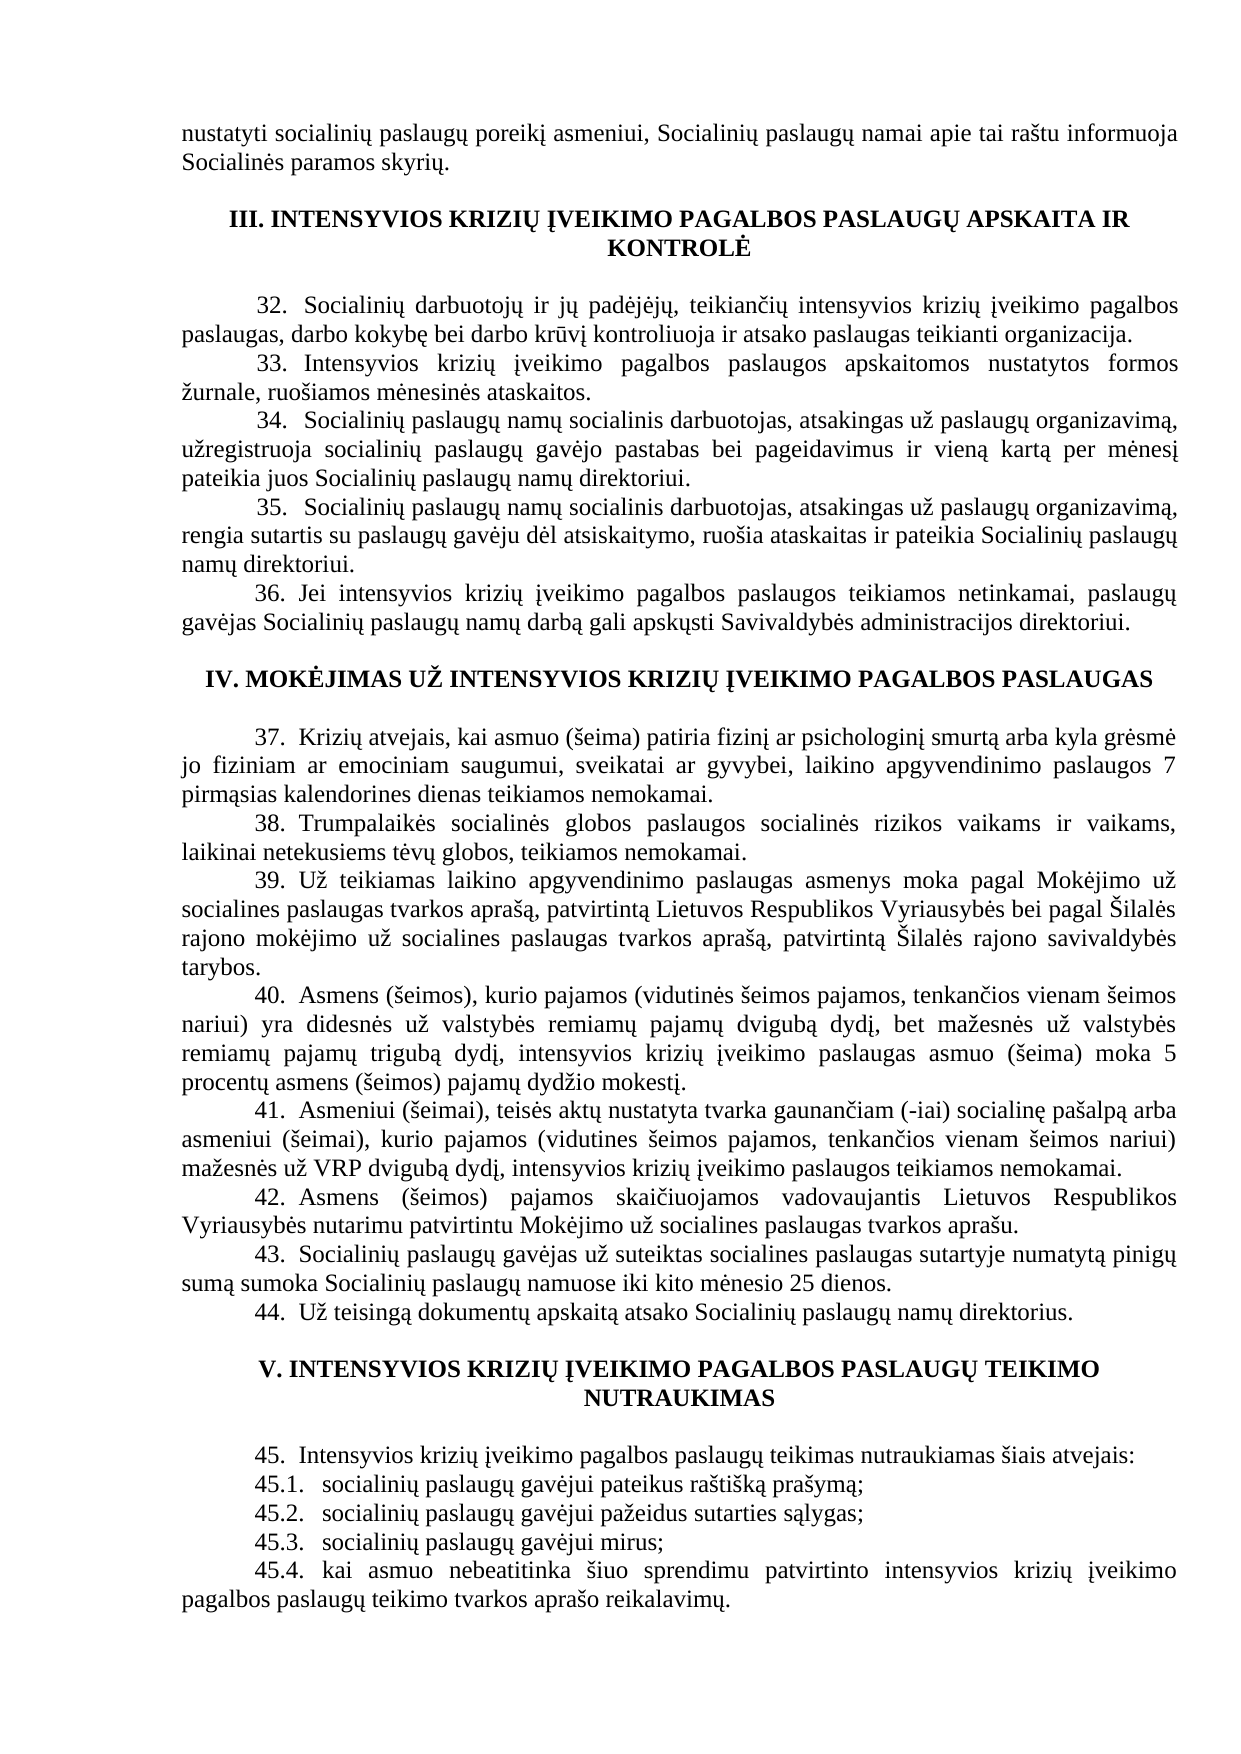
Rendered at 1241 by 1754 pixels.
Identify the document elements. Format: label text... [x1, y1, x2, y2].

text 33. Intensyvios krizių įveikimo pagalbos paslaugos apskaitomos nustatytos formos žurnale, ruošiamos mėnesinės ataskaitos. [181, 348, 1179, 406]
text nustatyti socialinių paslaugų poreikį asmeniui, Socialinių paslaugų namai apie tai raštu informuoja Socialinės paramos skyrių. [181, 118, 1179, 176]
text 45.2. socialinių paslaugų gavėjui pažeidus sutarties sąlygas; [181, 1498, 1181, 1527]
text V. INTENSYVIOS KRIZIŲ ĮVEIKIMO PAGALBOS PASLAUGŲ TEIKIMO NUTRAUKIMAS [177, 1354, 1181, 1412]
text 37. Krizių atvejais, kai asmuo (šeima) patiria fizinį ar psichologinį smurtą arba kyla grėsmė jo fiziniam ar emociniam saugumui, sveikatai ar gyvybei, laikino apgyvendinimo paslaugos 7 pirmąsias kalendorines dienas teikiamos nemokamai. [181, 722, 1177, 808]
text IV. MOKĖJIMAS UŽ INTENSYVIOS KRIZIŲ ĮVEIKIMO PAGALBOS PASLAUGAS [177, 664, 1181, 693]
text 32. Socialinių darbuotojų ir jų padėjėjų, teikiančių intensyvios krizių įveikimo pagalbos paslaugas, darbo kokybę bei darbo krūvį kontroliuoja ir atsako paslaugas teikianti organizacija. [181, 291, 1179, 348]
text 42. Asmens (šeimos) pajamos skaičiuojamos vadovaujantis Lietuvos Respublikos Vyriausybės nutarimu patvirtintu Mokėjimo už socialines paslaugas tvarkos aprašu. [181, 1182, 1177, 1239]
text 45.4. kai asmuo nebeatitinka šiuo sprendimu patvirtinto intensyvios krizių įveikimo pagalbos paslaugų teikimo tvarkos aprašo reikalavimų. [181, 1556, 1177, 1613]
text 34. Socialinių paslaugų namų socialinis darbuotojas, atsakingas už paslaugų organizavimą, užregistruoja socialinių paslaugų gavėjo pastabas bei pageidavimus ir vieną kartą per mėnesį pateikia juos Socialinių paslaugų namų direktoriui. [181, 406, 1179, 492]
text 45.1. socialinių paslaugų gavėjui pateikus raštišką prašymą; [181, 1469, 1181, 1498]
text 41. Asmeniui (šeimai), teisės aktų nustatyta tvarka gaunančiam (-iai) socialinę pašalpą arba asmeniui (šeimai), kurio pajamos (vidutines šeimos pajamos, tenkančios vienam šeimos nariui) mažesnės už VRP dvigubą dydį, intensyvios krizių įveikimo paslaugos teikiamos nemokamai. [181, 1096, 1177, 1182]
text 40. Asmens (šeimos), kurio pajamos (vidutinės šeimos pajamos, tenkančios vienam šeimos nariui) yra didesnės už valstybės remiamų pajamų dvigubą dydį, bet mažesnės už valstybės remiamų pajamų trigubą dydį, intensyvios krizių įveikimo paslaugas asmuo (šeima) moka 5 procentų asmens (šeimos) pajamų dydžio mokestį. [181, 981, 1177, 1096]
text 43. Socialinių paslaugų gavėjas už suteiktas socialines paslaugas sutartyje numatytą pinigų sumą sumoka Socialinių paslaugų namuose iki kito mėnesio 25 dienos. [181, 1239, 1177, 1297]
text 45.3. socialinių paslaugų gavėjui mirus; [181, 1527, 1181, 1556]
text 36. Jei intensyvios krizių įveikimo pagalbos paslaugos teikiamos netinkamai, paslaugų gavėjas Socialinių paslaugų namų darbą gali apskųsti Savivaldybės administracijos direktoriui. [181, 578, 1177, 636]
text 39. Už teikiamas laikino apgyvendinimo paslaugas asmenys moka pagal Mokėjimo už socialines paslaugas tvarkos aprašą, patvirtintą Lietuvos Respublikos Vyriausybės bei pagal Šilalės rajono mokėjimo už socialines paslaugas tvarkos aprašą, patvirtintą Šilalės rajono savivaldybės tarybos. [181, 866, 1177, 981]
text 35. Socialinių paslaugų namų socialinis darbuotojas, atsakingas už paslaugų organizavimą, rengia sutartis su paslaugų gavėju dėl atsiskaitymo, ruošia ataskaitas ir pateikia Socialinių paslaugų namų direktoriui. [181, 492, 1179, 578]
text 45. Intensyvios krizių įveikimo pagalbos paslaugų teikimas nutraukiamas šiais atvejais: [181, 1441, 1181, 1469]
text 38. Trumpalaikės socialinės globos paslaugos socialinės rizikos vaikams ir vaikams, laikinai netekusiems tėvų globos, teikiamos nemokamai. [181, 808, 1177, 866]
text 44. Už teisingą dokumentų apskaitą atsako Socialinių paslaugų namų direktorius. [181, 1297, 1181, 1326]
text III. INTENSYVIOS KRIZIŲ ĮVEIKIMO PAGALBOS PASLAUGŲ APSKAITA IR KONTROLĖ [177, 204, 1181, 262]
